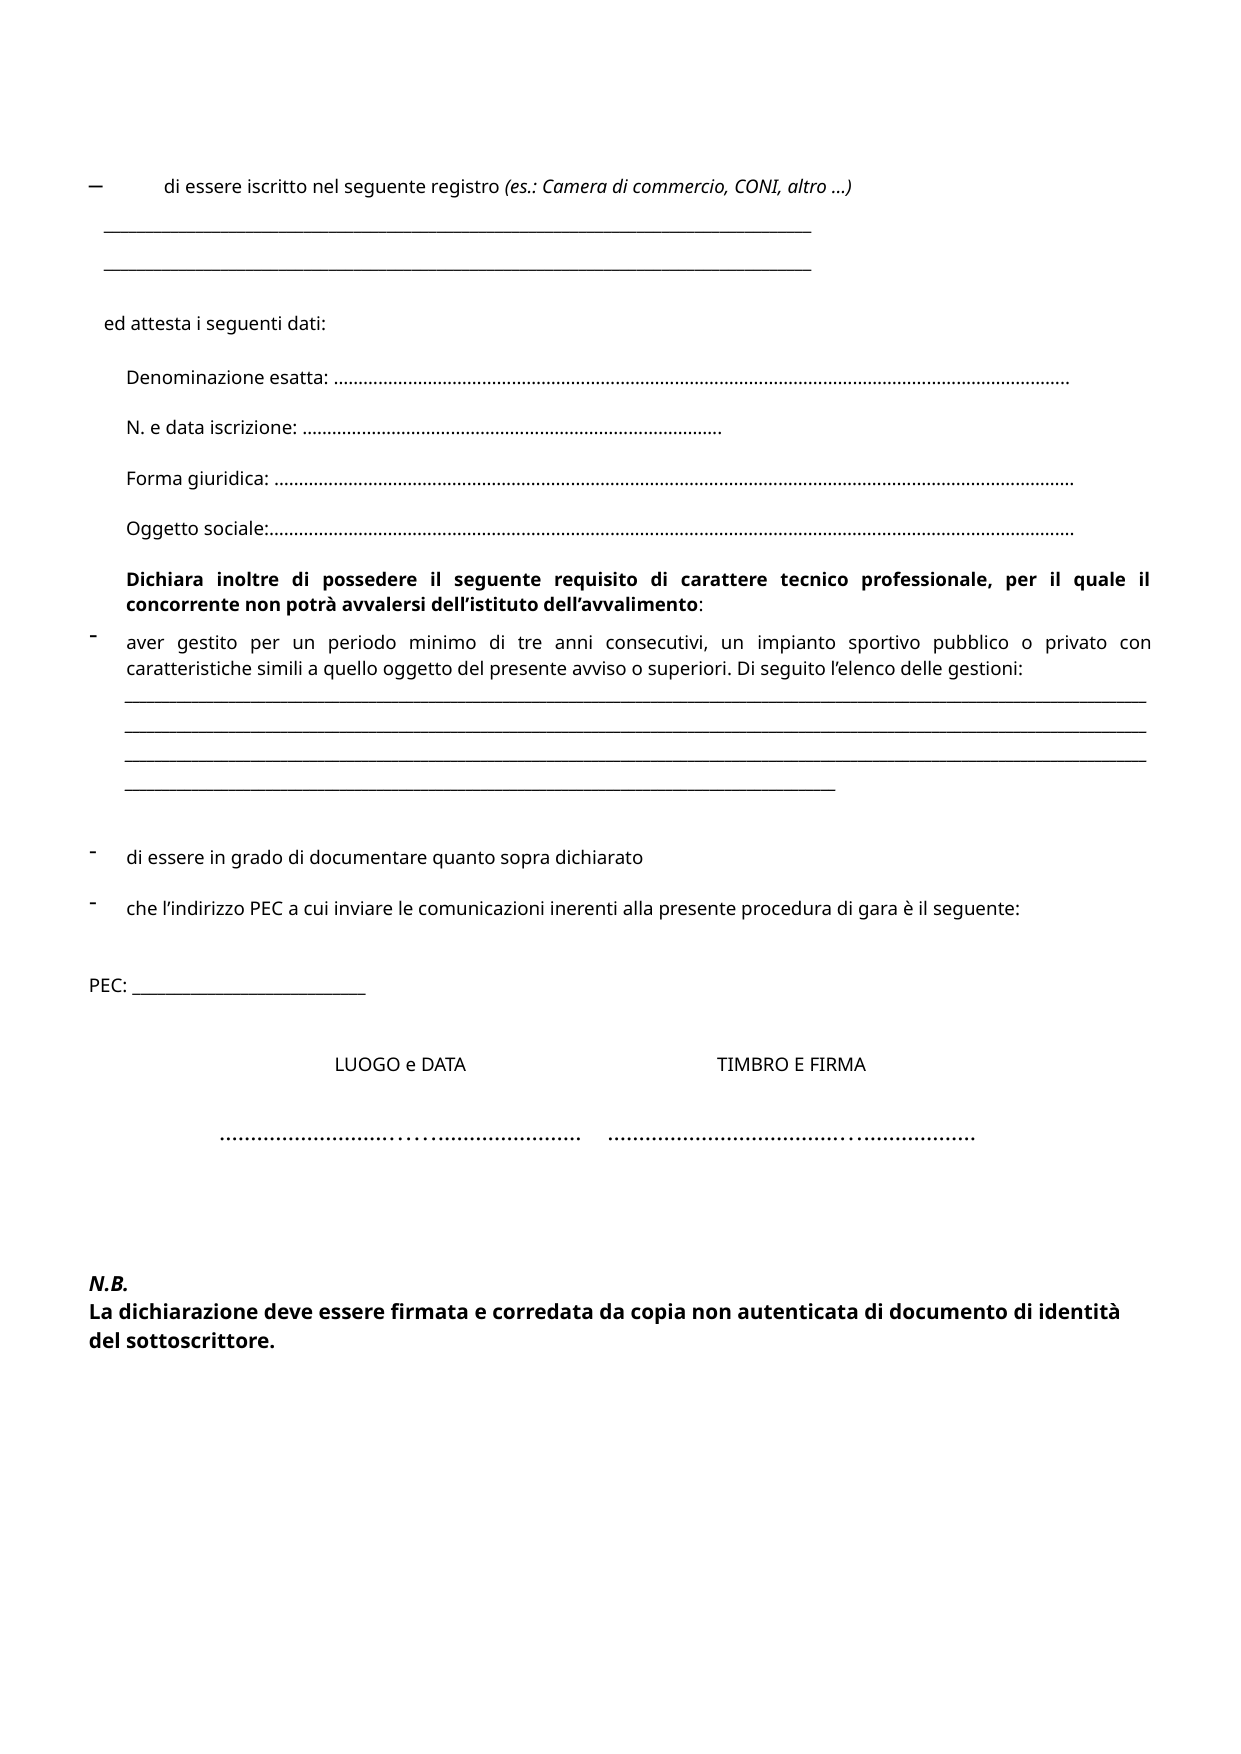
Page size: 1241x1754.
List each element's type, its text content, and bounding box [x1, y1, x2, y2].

list di essere iscritto nel seguente registro (es.: Camera di commercio, CONI, altro …) [89, 173, 1152, 199]
list ed attesta i seguenti dati: [89, 310, 1152, 336]
text Denominazione esatta: ………………………………………………………………………………………………………………………………….. [126, 364, 1152, 389]
text PEC: ____________________________ [89, 972, 1152, 997]
table_header TIMBRO E FIRMA [593, 1046, 989, 1083]
text N. e data iscrizione: …………………………………………………………………………. [126, 414, 1152, 440]
list _____________________________________________________________________________________ _____________________________________________________________________________________ [89, 210, 1152, 274]
list aver gestito per un periodo minimo di tre anni consecutivi, un impianto sportivo pubblico o privato con caratteristiche simili a quello oggetto del presente avviso o superiori. Di seguito l’elenco delle gestioni: [89, 629, 1152, 681]
list ______________________________________________________________________________________________________________________________________________________________________________________________________________________________________________________________________________________________________________________________________________________________________________________________________________________________________________________________________________________________________________________________ [89, 681, 1152, 794]
table_header LUOGO e DATA [207, 1046, 593, 1083]
table_cell ...........................……....................... [207, 1083, 593, 1183]
table_cell .....................................….................. [593, 1083, 989, 1183]
text N.B. [89, 1269, 1152, 1297]
text Dichiara inoltre di possedere il seguente requisito di carattere tecnico professionale, per il quale il concorrente non potrà avvalersi dell’istituto dell’avvalimento: [126, 566, 1152, 617]
text Oggetto sociale:………………………………………………………………………………………………………………………………………………. [126, 516, 1152, 541]
list di essere in grado di documentare quanto sopra dichiarato [89, 844, 1152, 870]
list che l’indirizzo PEC a cui inviare le comunicazioni inerenti alla presente procedura di gara è il seguente: [89, 895, 1152, 921]
text La dichiarazione deve essere firmata e corredata da copia non autenticata di documento di identità del sottoscrittore. [89, 1297, 1152, 1354]
text Forma giuridica: ……………………………………………………………………………………………………………………………………………… [126, 465, 1152, 491]
